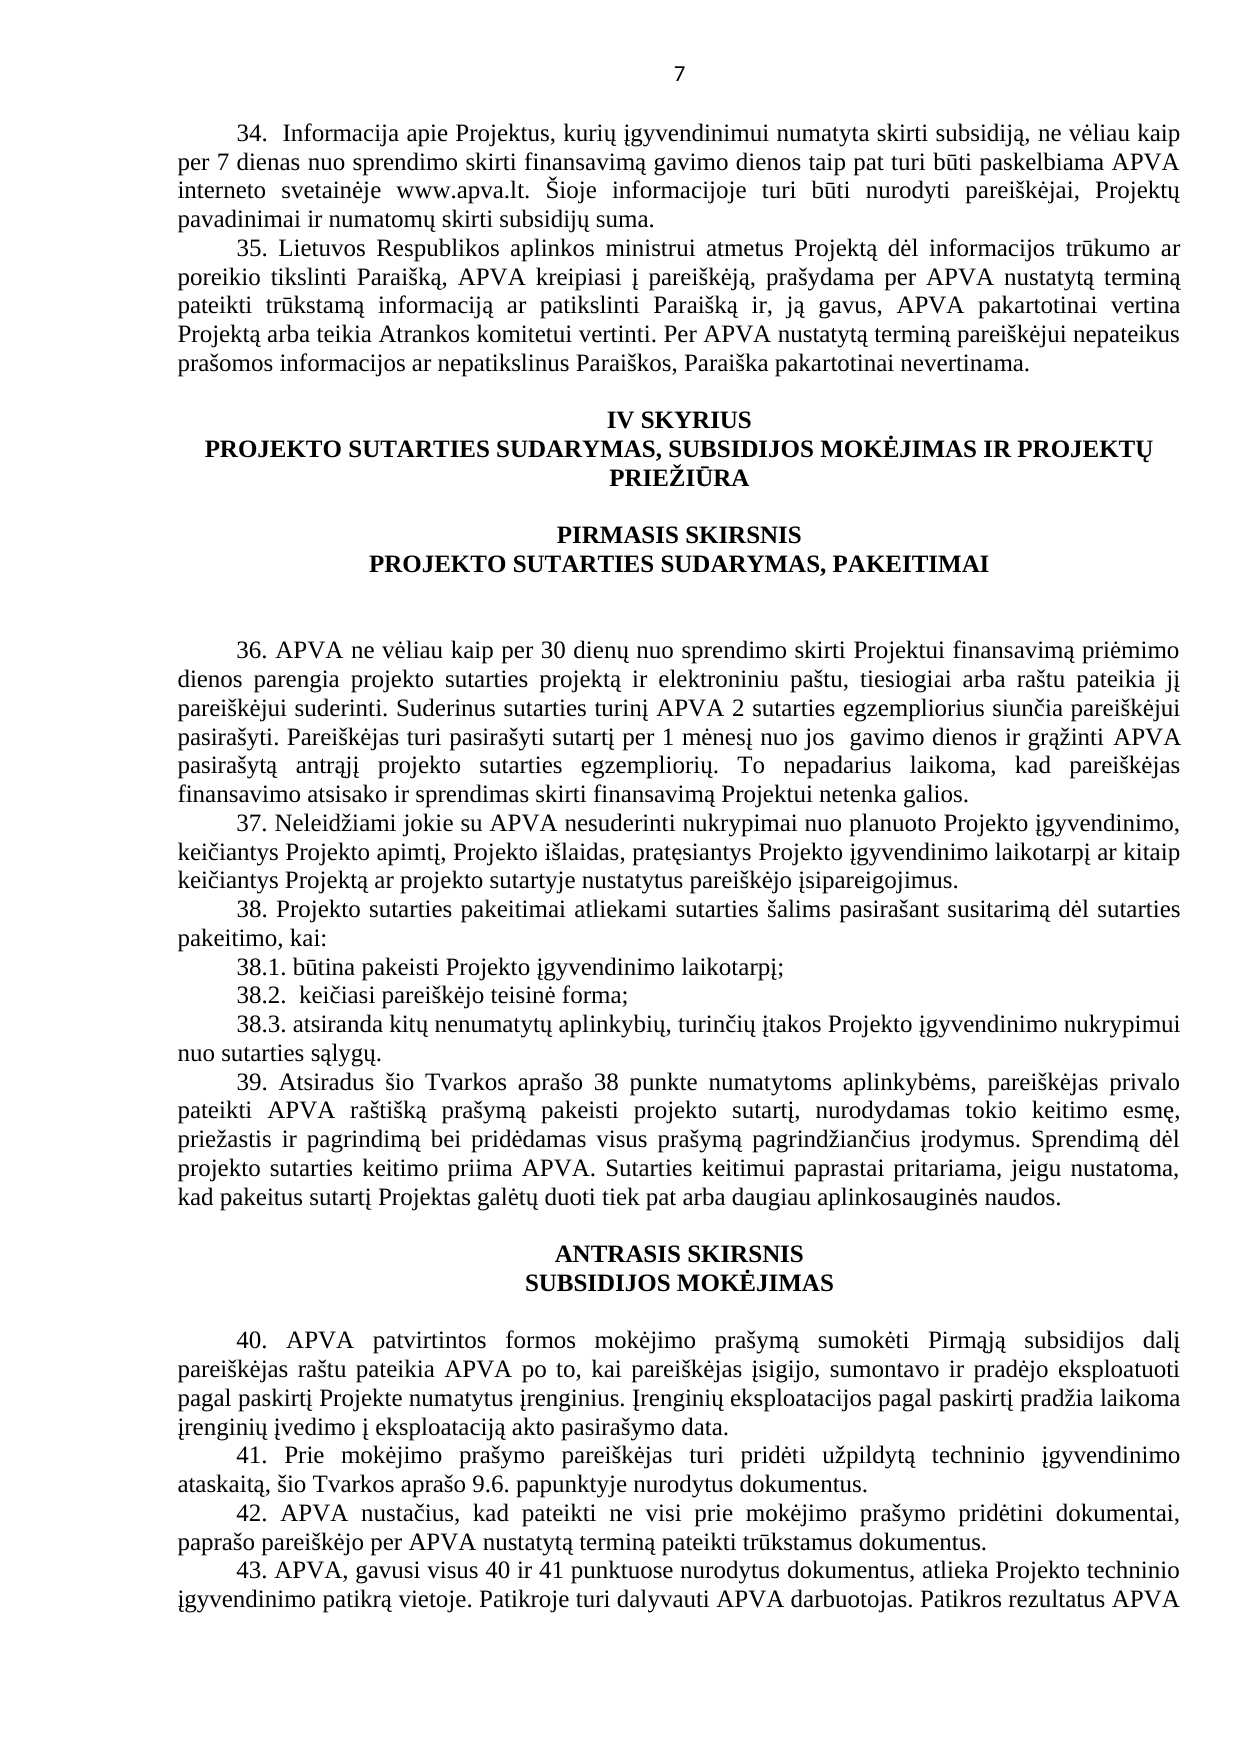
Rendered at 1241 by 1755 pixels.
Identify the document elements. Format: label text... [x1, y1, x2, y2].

text ANTRASIS SKIRSNIS [177, 1239, 1181, 1268]
text 40. APVA patvirtintos formos mokėjimo prašymą sumokėti Pirmąją subsidijos dalį pareiškėjas raštu pateikia APVA po to, kai pareiškėjas įsigijo, sumontavo ir pradėjo eksploatuoti pagal paskirtį Projekte numatytus įrenginius. Įrenginių eksploatacijos pagal paskirtį pradžia laikoma įrenginių įvedimo į eksploataciją akto pasirašymo data. [177, 1326, 1181, 1441]
text 38.1. būtina pakeisti Projekto įgyvendinimo laikotarpį; [177, 952, 1181, 981]
text 42. APVA nustačius, kad pateikti ne visi prie mokėjimo prašymo pridėtini dokumentai, paprašo pareiškėjo per APVA nustatytą terminą pateikti trūkstamus dokumentus. [177, 1498, 1181, 1556]
text PROJEKTO SUTARTIES SUDARYMAS, PAKEITIMAI [177, 549, 1181, 578]
text 38.2. keičiasi pareiškėjo teisinė forma; [177, 981, 1181, 1009]
text SUBSIDIJOS MOKĖJIMAS [177, 1268, 1181, 1297]
text 39. Atsiradus šio Tvarkos aprašo 38 punkte numatytoms aplinkybėms, pareiškėjas privalo pateikti APVA raštišką prašymą pakeisti projekto sutartį, nurodydamas tokio keitimo esmę, priežastis ir pagrindimą bei pridėdamas visus prašymą pagrindžiančius įrodymus. Sprendimą dėl projekto sutarties keitimo priima APVA. Sutarties keitimui paprastai pritariama, jeigu nustatoma, kad pakeitus sutartį Projektas galėtų duoti tiek pat arba daugiau aplinkosauginės naudos. [177, 1067, 1181, 1211]
text 38. Projekto sutarties pakeitimai atliekami sutarties šalims pasirašant susitarimą dėl sutarties pakeitimo, kai: [177, 894, 1181, 952]
text 36. APVA ne vėliau kaip per 30 dienų nuo sprendimo skirti Projektui finansavimą priėmimo dienos parengia projekto sutarties projektą ir elektroniniu paštu, tiesiogiai arba raštu pateikia jį pareiškėjui suderinti. Suderinus sutarties turinį APVA 2 sutarties egzempliorius siunčia pareiškėjui pasirašyti. Pareiškėjas turi pasirašyti sutartį per 1 mėnesį nuo jos gavimo dienos ir grąžinti APVA pasirašytą antrąjį projekto sutarties egzempliorių. To nepadarius laikoma, kad pareiškėjas finansavimo atsisako ir sprendimas skirti finansavimą Projektui netenka galios. [177, 636, 1181, 808]
text IV SKYRIUS [177, 406, 1181, 434]
text 37. Neleidžiami jokie su APVA nesuderinti nukrypimai nuo planuoto Projekto įgyvendinimo, keičiantys Projekto apimtį, Projekto išlaidas, pratęsiantys Projekto įgyvendinimo laikotarpį ar kitaip keičiantys Projektą ar projekto sutartyje nustatytus pareiškėjo įsipareigojimus. [177, 808, 1181, 894]
text 35. Lietuvos Respublikos aplinkos ministrui atmetus Projektą dėl informacijos trūkumo ar poreikio tikslinti Paraišką, APVA kreipiasi į pareiškėją, prašydama per APVA nustatytą terminą pateikti trūkstamą informaciją ar patikslinti Paraišką ir, ją gavus, APVA pakartotinai vertina Projektą arba teikia Atrankos komitetui vertinti. Per APVA nustatytą terminą pareiškėjui nepateikus prašomos informacijos ar nepatikslinus Paraiškos, Paraiška pakartotinai nevertinama. [177, 233, 1181, 377]
text 41. Prie mokėjimo prašymo pareiškėjas turi pridėti užpildytą techninio įgyvendinimo ataskaitą, šio Tvarkos aprašo 9.6. papunktyje nurodytus dokumentus. [177, 1441, 1181, 1498]
text 43. APVA, gavusi visus 40 ir 41 punktuose nurodytus dokumentus, atlieka Projekto techninio įgyvendinimo patikrą vietoje. Patikroje turi dalyvauti APVA darbuotojas. Patikros rezultatus APVA [177, 1556, 1181, 1613]
text 34. Informacija apie Projektus, kurių įgyvendinimui numatyta skirti subsidiją, ne vėliau kaip per 7 dienas nuo sprendimo skirti finansavimą gavimo dienos taip pat turi būti paskelbiama APVA interneto svetainėje www.apva.lt. Šioje informacijoje turi būti nurodyti pareiškėjai, Projektų pavadinimai ir numatomų skirti subsidijų suma. [177, 118, 1181, 233]
text PROJEKTO SUTARTIES SUDARYMAS, SUBSIDIJOS MOKĖJIMAS IR PROJEKTŲ PRIEŽIŪRA [177, 434, 1181, 492]
text 38.3. atsiranda kitų nenumatytų aplinkybių, turinčių įtakos Projekto įgyvendinimo nukrypimui nuo sutarties sąlygų. [177, 1009, 1181, 1067]
text PIRMASIS SKIRSNIS [177, 521, 1181, 549]
